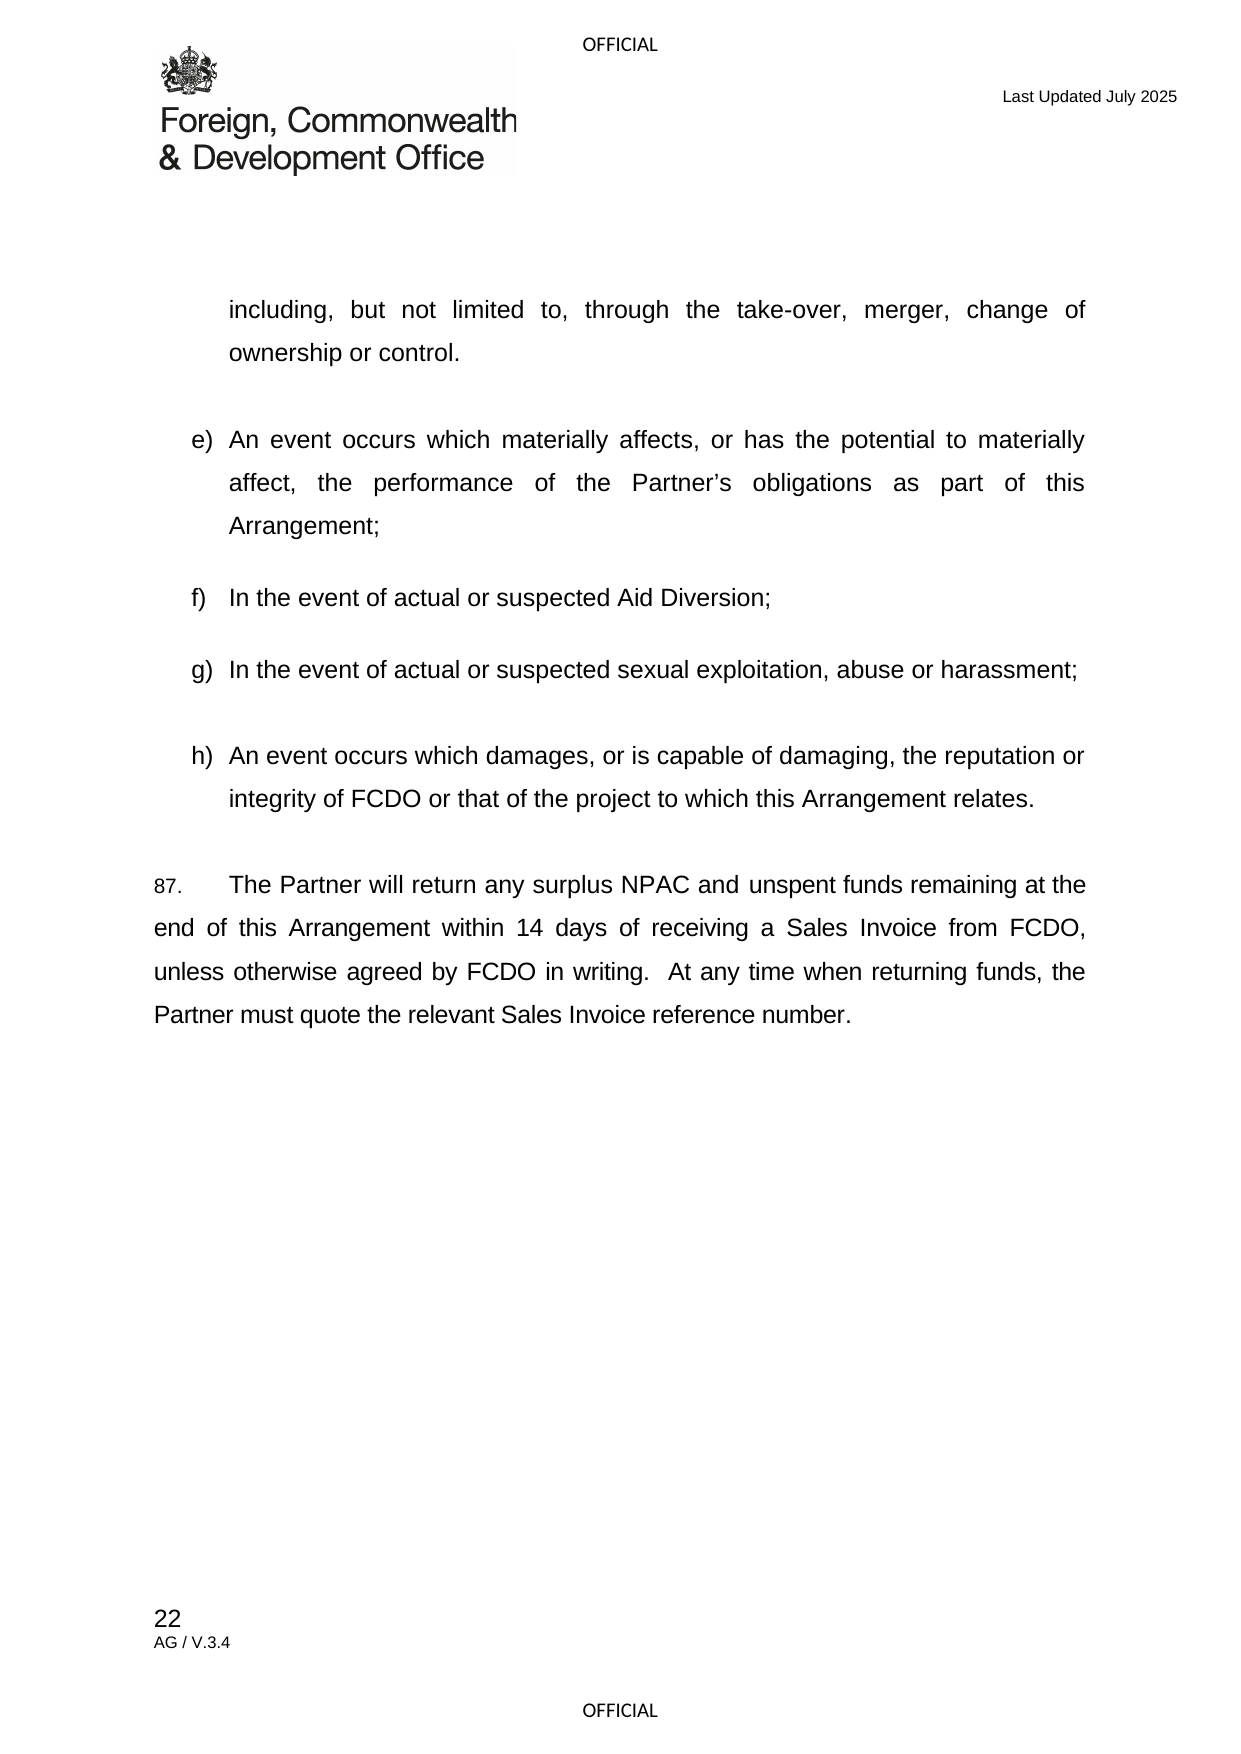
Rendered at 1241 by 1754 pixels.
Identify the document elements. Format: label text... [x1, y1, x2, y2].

list An event occurs which damages, or is capable of damaging, the reputation or integrity of FCDO or that of the project to which this Arrangement relates. [191, 741, 1087, 813]
list In the event of actual or suspected sexual exploitation, abuse or harassment; [191, 655, 1087, 683]
list including, but not limited to, through the take-over, merger, change of ownership or control. [191, 295, 1087, 367]
list The Partner will return any surplus NPAC and unspent funds remaining at the end of this Arrangement within 14 days of receiving a Sales Invoice from FCDO, unless otherwise agreed by FCDO in writing. At any time when returning funds, the Partner must quote the relevant Sales Invoice reference number. [153, 870, 1087, 1028]
list In the event of actual or suspected Aid Diversion; [191, 583, 1087, 612]
list An event occurs which materially affects, or has the potential to materially affect, the performance of the Partner’s obligations as part of this Arrangement; [191, 425, 1087, 540]
